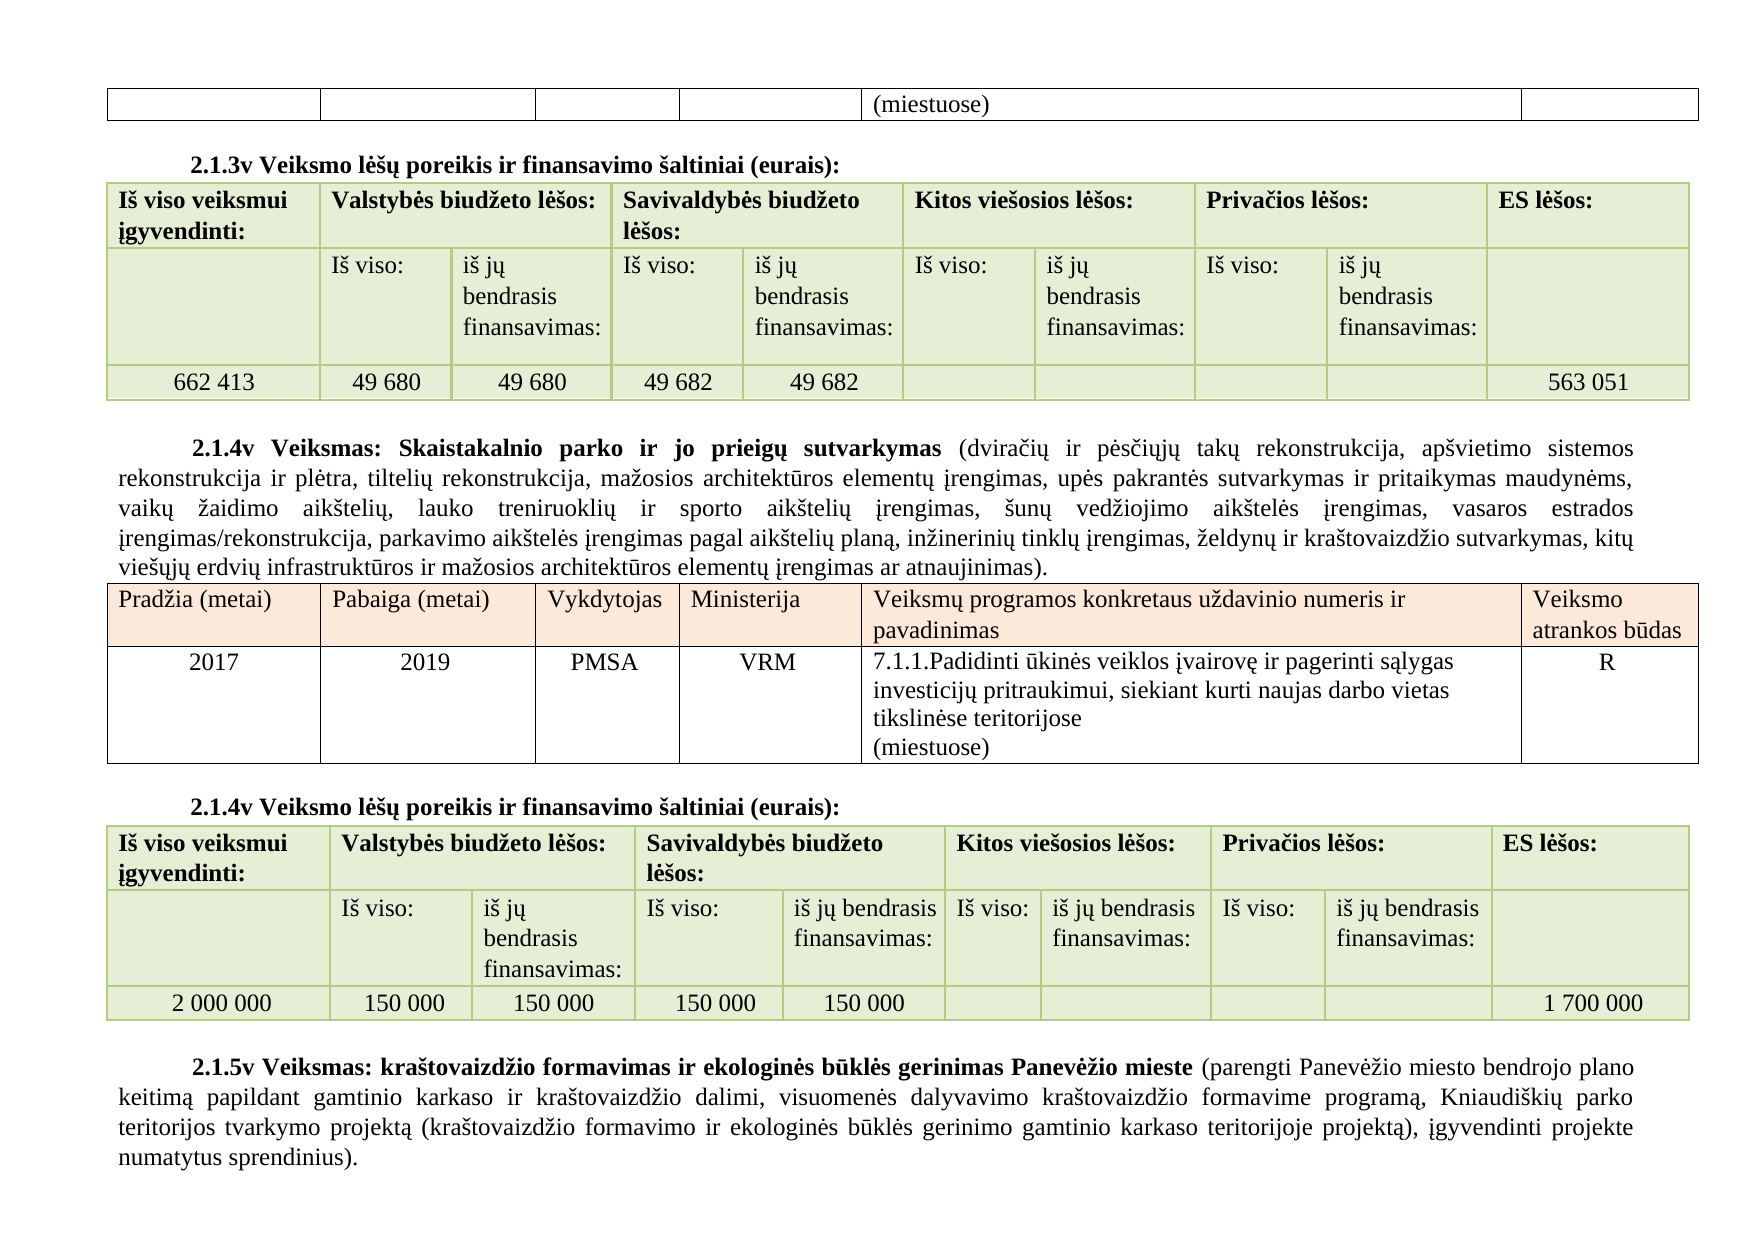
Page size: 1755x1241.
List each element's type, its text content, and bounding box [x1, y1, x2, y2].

table_cell [321, 89, 535, 120]
table_cell Iš viso: [946, 891, 1040, 985]
table_cell [1326, 987, 1491, 1019]
table_cell [108, 891, 329, 985]
table_cell [536, 89, 679, 120]
table_cell iš jų bendrasis finansavimas: [1042, 891, 1210, 985]
table_cell [108, 249, 319, 364]
table_header Kitos viešosios lėšos: [946, 827, 1210, 889]
table_cell iš jų bendrasis finansavimas: [1326, 891, 1491, 985]
table_cell [1488, 249, 1688, 364]
table_cell iš jų bendrasis finansavimas: [744, 249, 902, 364]
table_cell R [1522, 647, 1698, 762]
table_cell 150 000 [331, 987, 471, 1019]
table_cell VRM [680, 647, 861, 762]
table_cell (miestuose) [862, 89, 1521, 120]
table_header Vykdytojas [536, 584, 679, 646]
table_cell iš jų bendrasis finansavimas: [1036, 249, 1194, 364]
table_cell [946, 987, 1040, 1019]
table_cell 150 000 [636, 987, 782, 1019]
table_cell [1212, 987, 1324, 1019]
table_cell 2017 [108, 647, 320, 762]
table_cell [1328, 366, 1486, 398]
table_cell [1522, 89, 1698, 120]
table_cell 2 000 000 [108, 987, 329, 1019]
table_header Iš viso veiksmui įgyvendinti: [108, 827, 329, 889]
table_header Savivaldybės biudžeto lėšos: [636, 827, 944, 889]
table_cell iš jų bendrasis finansavimas: [1328, 249, 1486, 364]
table_header ES lėšos: [1488, 184, 1688, 247]
table_cell Iš viso: [636, 891, 782, 985]
text 2.1.4v Veiksmo lėšų poreikis ir finansavimo šaltiniai (eurais): [190, 792, 1636, 821]
table_header Veiksmo atrankos būdas [1522, 584, 1698, 646]
table_cell 49 680 [321, 366, 450, 398]
table_cell Iš viso: [331, 891, 471, 985]
table_cell 563 051 [1488, 366, 1688, 398]
table_header Valstybės biudžeto lėšos: [321, 184, 610, 247]
table_header Privačios lėšos: [1196, 184, 1486, 247]
table_cell 49 682 [613, 366, 742, 398]
table_header Pradžia (metai) [108, 584, 320, 646]
table_cell [1042, 987, 1210, 1019]
table_cell [1493, 891, 1688, 985]
table_cell Iš viso: [1196, 249, 1326, 364]
table_cell iš jų bendrasis finansavimas: [473, 891, 634, 985]
table_cell 49 680 [453, 366, 610, 398]
text 2.1.4v Veiksmas: Skaistakalnio parko ir jo prieigų sutvarkymas (dviračių ir pėsčiųjų takų rekonstrukcija, apšvietimo sistemos rekonstrukcija ir plėtra, tiltelių rekonstrukcija, mažosios architektūros elementų įrengimas, upės pakrantės sutvarkymas ir pritaikymas maudynėms, vaikų žaidimo aikštelių, lauko treniruoklių ir sporto aikštelių įrengimas, šunų vedžiojimo aikštelės įrengimas, vasaros estrados įrengimas/rekonstrukcija, parkavimo aikštelės įrengimas pagal aikštelių planą, inžinerinių tinklų įrengimas, želdynų ir kraštovaizdžio sutvarkymas, kitų viešųjų erdvių infrastruktūros ir mažosios architektūros elementų įrengimas ar atnaujinimas). [118, 433, 1635, 581]
table_cell [108, 89, 320, 120]
text 2.1.3v Veiksmo lėšų poreikis ir finansavimo šaltiniai (eurais): [190, 150, 1636, 179]
table_header ES lėšos: [1493, 827, 1688, 889]
table_cell iš jų bendrasis finansavimas: [453, 249, 610, 364]
table_header Iš viso veiksmui įgyvendinti: [108, 184, 319, 247]
table_cell 150 000 [784, 987, 944, 1019]
table_cell iš jų bendrasis finansavimas: [784, 891, 944, 985]
table_cell 1 700 000 [1493, 987, 1688, 1019]
table_header Kitos viešosios lėšos: [904, 184, 1194, 247]
table_header Pabaiga (metai) [321, 584, 535, 646]
table_header Privačios lėšos: [1212, 827, 1491, 889]
table_header Veiksmų programos konkretaus uždavinio numeris ir pavadinimas [862, 584, 1521, 646]
table_header Savivaldybės biudžeto lėšos: [613, 184, 902, 247]
table_cell [680, 89, 861, 120]
table_cell [904, 366, 1034, 398]
table_cell PMSA [536, 647, 679, 762]
table_cell Iš viso: [904, 249, 1034, 364]
text 2.1.5v Veiksmas: kraštovaizdžio formavimas ir ekologinės būklės gerinimas Panevėžio mieste (parengti Panevėžio miesto bendrojo plano keitimą papildant gamtinio karkaso ir kraštovaizdžio dalimi, visuomenės dalyvavimo kraštovaizdžio formavime programą, Kniaudiškių parko teritorijos tvarkymo projektą (kraštovaizdžio formavimo ir ekologinės būklės gerinimo gamtinio karkaso teritorijoje projektą), įgyvendinti projekte numatytus sprendinius). [118, 1052, 1635, 1171]
table_cell 2019 [321, 647, 535, 762]
table_cell 662 413 [108, 366, 319, 398]
table_header Ministerija [680, 584, 861, 646]
table_cell 7.1.1.Padidinti ūkinės veiklos įvairovę ir pagerinti sąlygas investicijų pritraukimui, siekiant kurti naujas darbo vietas tikslinėse teritorijose (miestuose) [862, 647, 1521, 762]
table_cell 49 682 [744, 366, 902, 398]
table_cell [1036, 366, 1194, 398]
table_cell 150 000 [473, 987, 634, 1019]
table_cell Iš viso: [613, 249, 742, 364]
table_header Valstybės biudžeto lėšos: [331, 827, 634, 889]
table_cell [1196, 366, 1326, 398]
table_cell Iš viso: [321, 249, 450, 364]
table_cell Iš viso: [1212, 891, 1324, 985]
